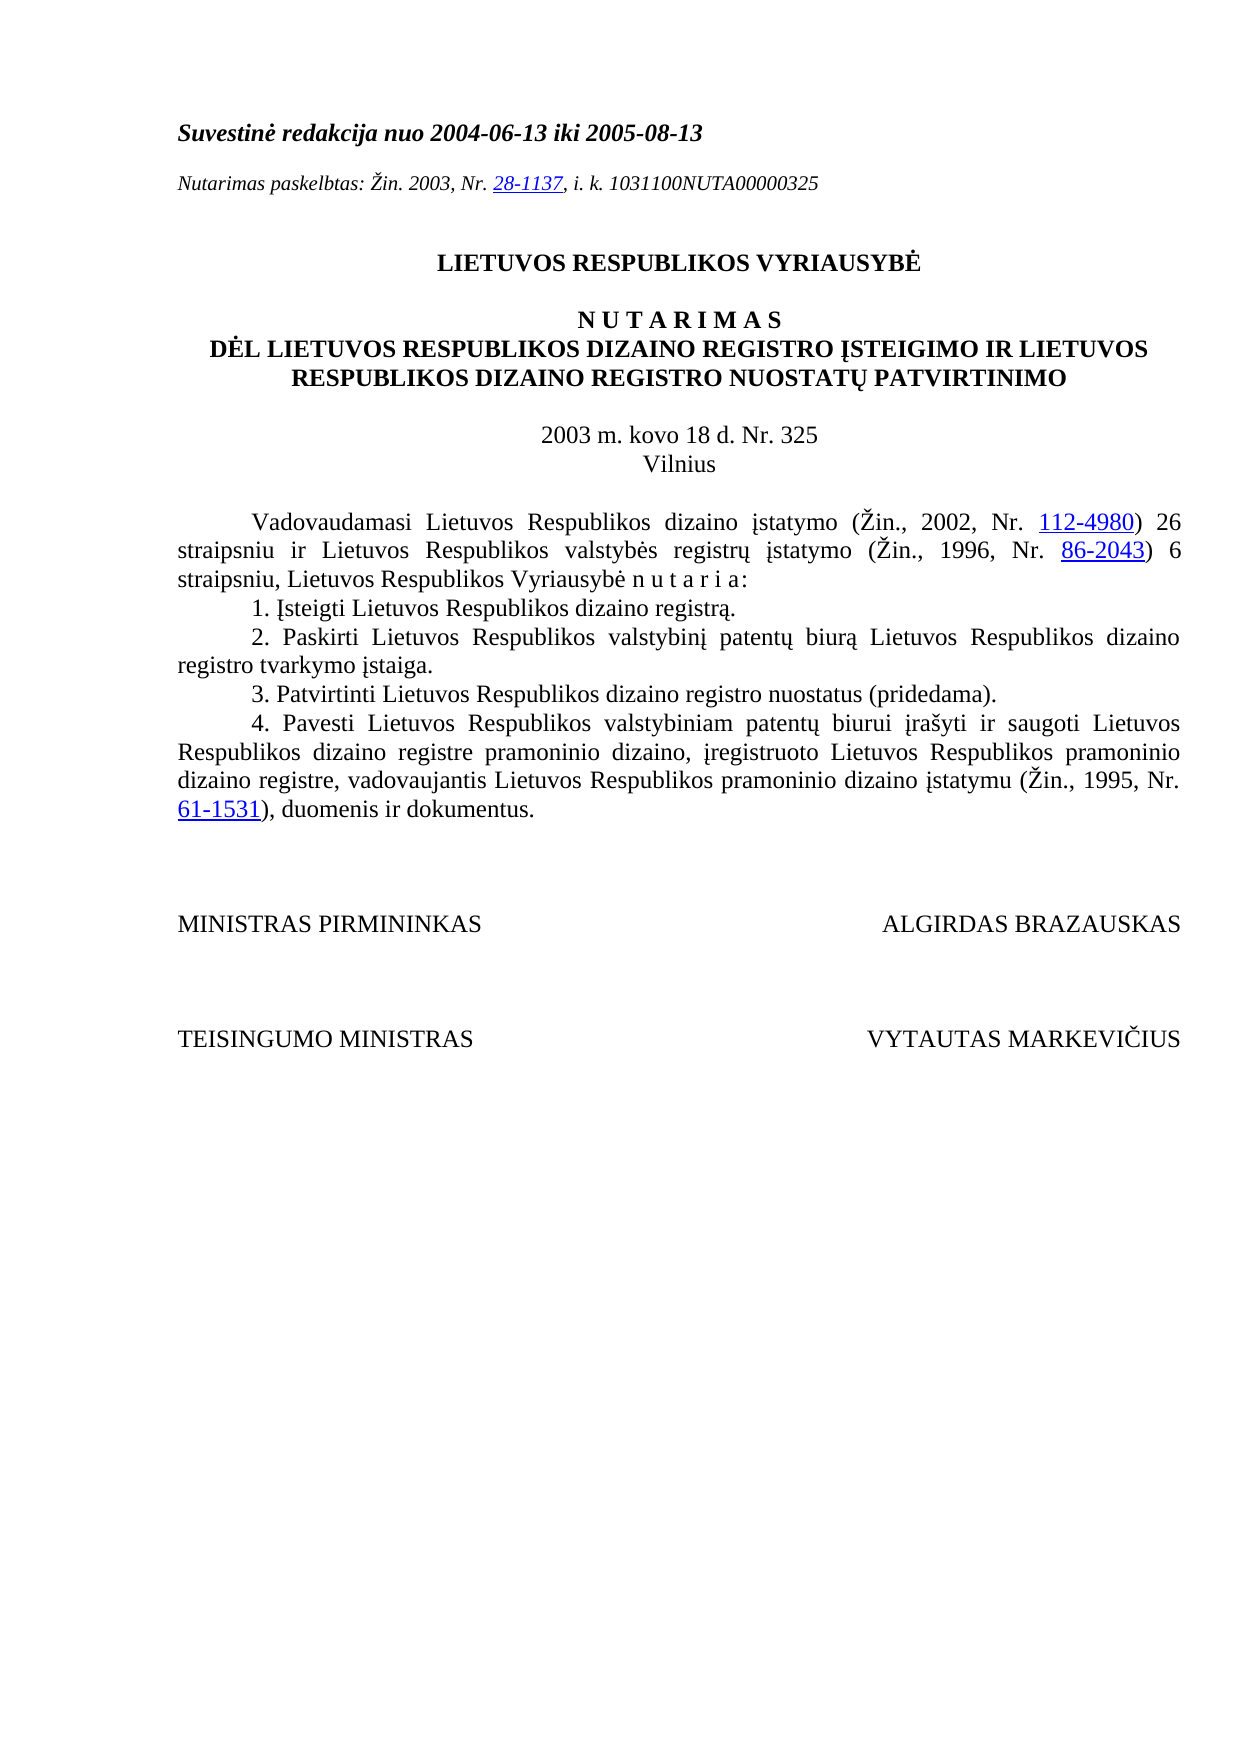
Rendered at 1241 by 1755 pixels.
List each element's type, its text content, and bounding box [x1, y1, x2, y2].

text Suvestinė redakcija nuo 2004-06-13 iki 2005-08-13 [177, 118, 1181, 147]
text 2003 m. kovo 18 d. Nr. 325 [177, 420, 1181, 449]
text LIETUVOS RESPUBLIKOS VYRIAUSYBĖ [177, 248, 1181, 277]
text 3. Patvirtinti Lietuvos Respublikos dizaino registro nuostatus (pridedama). [177, 679, 1181, 708]
text Nutarimas paskelbtas: Žin. 2003, Nr. 28-1137, i. k. 1031100NUTA00000325 [177, 171, 1181, 195]
text 4. Pavesti Lietuvos Respublikos valstybiniam patentų biurui įrašyti ir saugoti Lietuvos Respublikos dizaino registre pramoninio dizaino, įregistruoto Lietuvos Respublikos pramoninio dizaino registre, vadovaujantis Lietuvos Respublikos pramoninio dizaino įstatymu (Žin., 1995, Nr. 61-1531), duomenis ir dokumentus. [177, 708, 1181, 823]
text Vadovaudamasi Lietuvos Respublikos dizaino įstatymo (Žin., 2002, Nr. 112-4980) 26 straipsniu ir Lietuvos Respublikos valstybės registrų įstatymo (Žin., 1996, Nr. 86-2043) 6 straipsniu, Lietuvos Respublikos Vyriausybė nutaria: [177, 507, 1181, 593]
text TEISINGUMO MINISTRAS VYTAUTAS MARKEVIČIUS [177, 1024, 1181, 1053]
text 1. Įsteigti Lietuvos Respublikos dizaino registrą. [177, 593, 1181, 622]
text MINISTRAS PIRMININKAS ALGIRDAS BRAZAUSKAS [177, 909, 1181, 938]
text 2. Paskirti Lietuvos Respublikos valstybinį patentų biurą Lietuvos Respublikos dizaino registro tvarkymo įstaiga. [177, 622, 1181, 679]
text Vilnius [177, 449, 1181, 478]
text N U T A R I M A S [177, 305, 1181, 334]
text DĖL LIETUVOS RESPUBLIKOS DIZAINO REGISTRO ĮSTEIGIMO IR LIETUVOS RESPUBLIKOS DIZAINO REGISTRO NUOSTATŲ PATVIRTINIMO [177, 334, 1181, 392]
